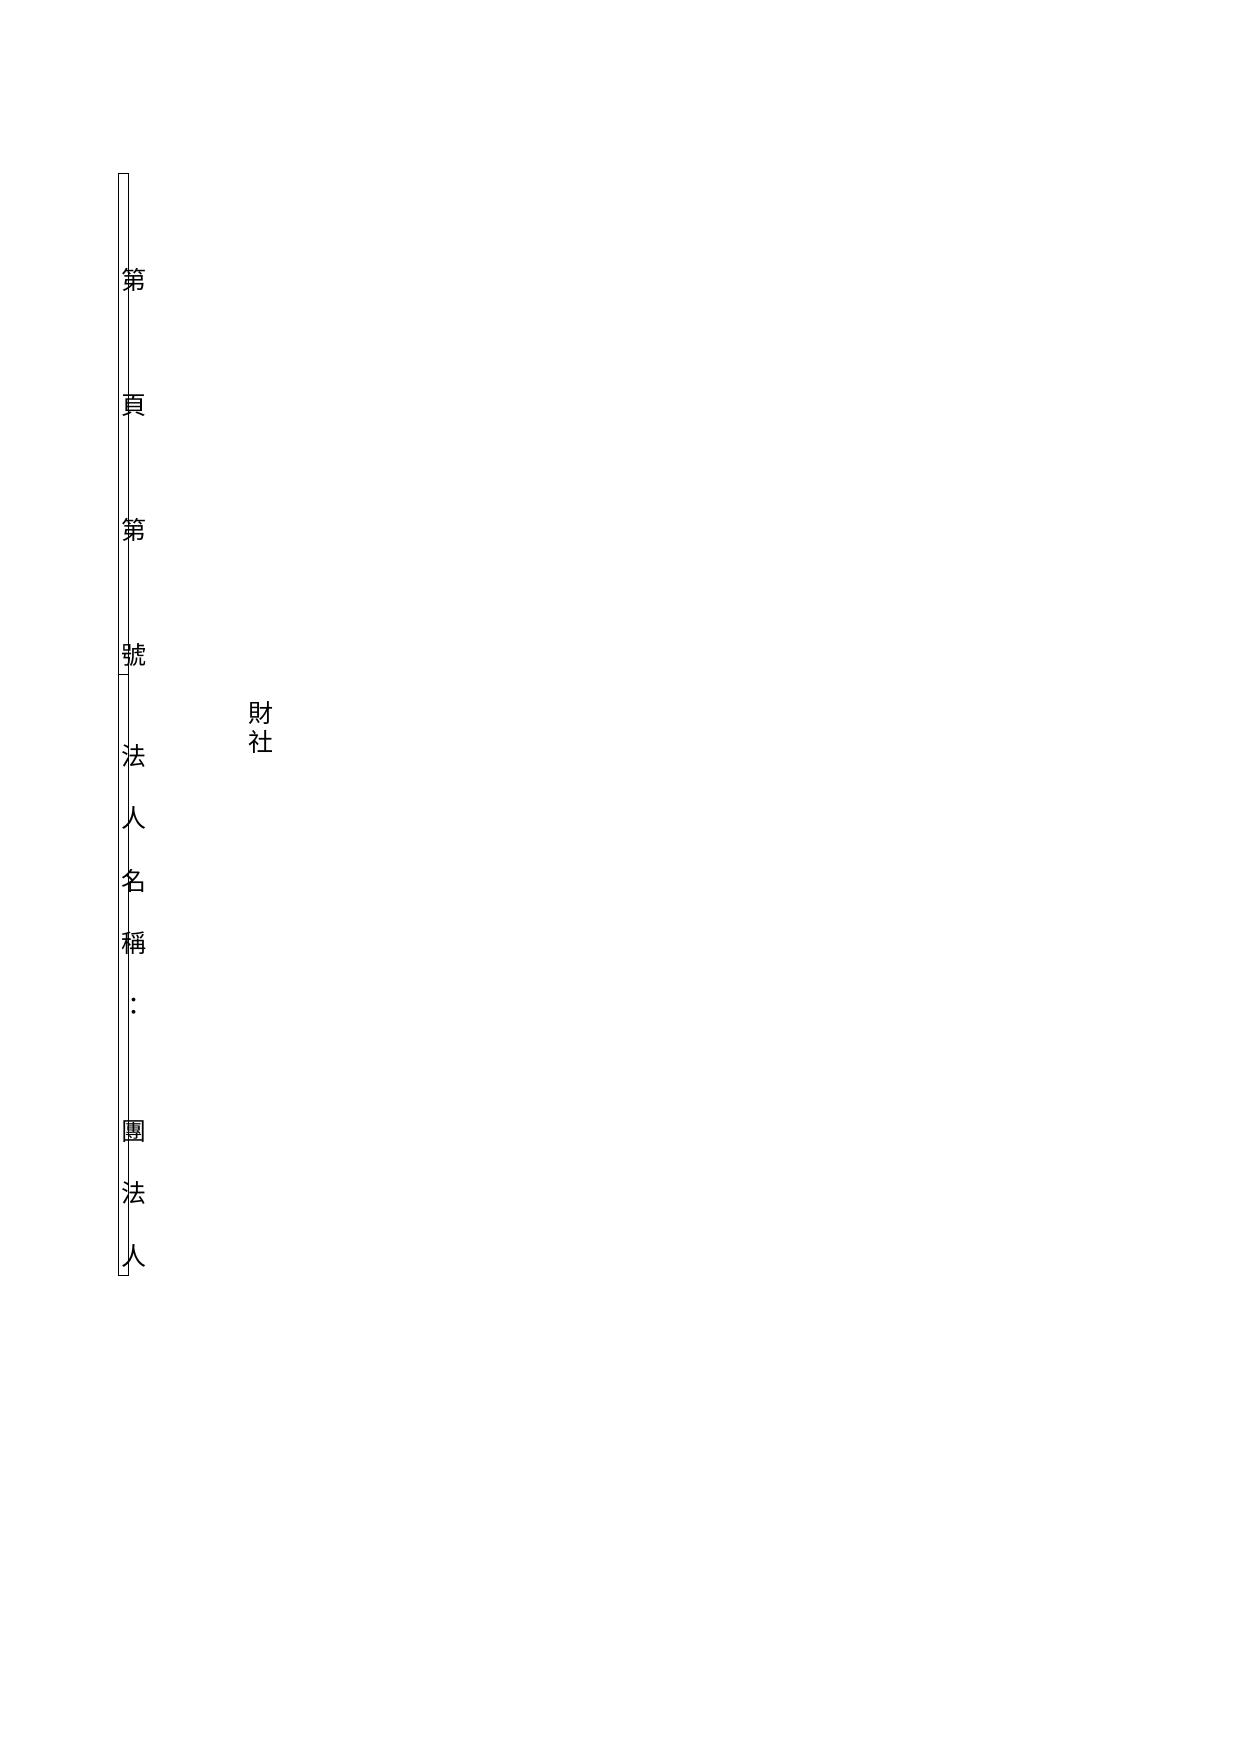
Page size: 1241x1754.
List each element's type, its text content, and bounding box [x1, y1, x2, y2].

table_header 登記日期： 年 月 日 法人登記簿 第 冊 第 頁 第 號 [119, 174, 128, 674]
table_cell 法人名稱： 團法人 [119, 675, 128, 1275]
table_cell 法人名稱： 團法人 [234, 692, 287, 767]
